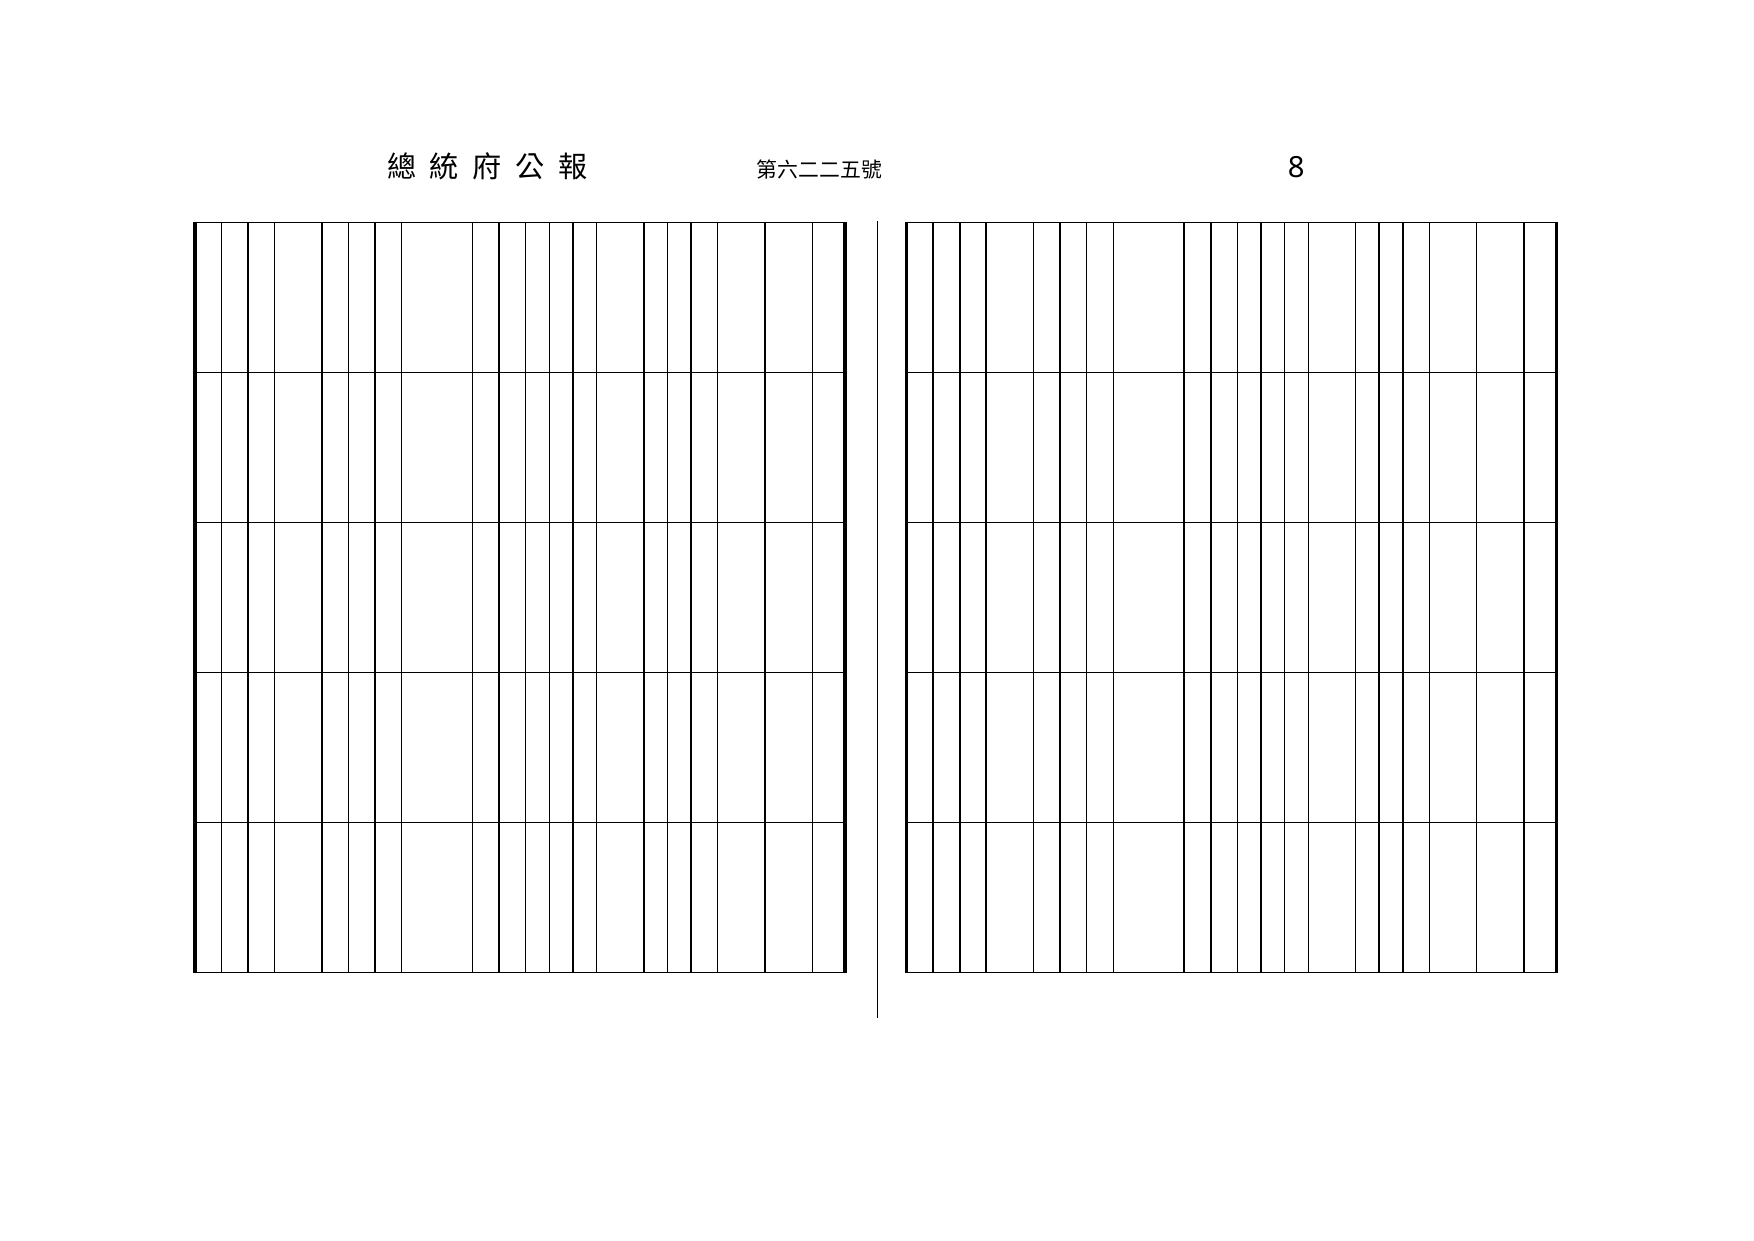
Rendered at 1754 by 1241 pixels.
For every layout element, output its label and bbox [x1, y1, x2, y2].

table_cell [197, 523, 221, 672]
table_cell [1185, 373, 1210, 522]
table_cell [961, 673, 985, 822]
table_cell [1061, 223, 1086, 372]
table_cell [668, 823, 690, 972]
table_cell [1238, 673, 1260, 822]
table_cell [908, 523, 932, 672]
table_cell [500, 823, 525, 972]
table_cell [323, 223, 348, 372]
table_cell [1477, 223, 1500, 372]
table_cell [1477, 673, 1500, 822]
table_cell [349, 223, 374, 372]
table_cell [987, 823, 1010, 972]
table_cell [1185, 223, 1210, 372]
table_cell [402, 673, 425, 822]
table_cell [789, 523, 812, 672]
table_cell [1161, 223, 1183, 372]
table_cell [1285, 373, 1308, 522]
table_cell [1061, 673, 1086, 822]
table_cell [1332, 373, 1355, 522]
table_cell [1309, 373, 1332, 522]
table_cell [550, 523, 572, 672]
table_cell [1356, 673, 1378, 822]
table_cell [645, 823, 667, 972]
table_cell [1380, 823, 1402, 972]
table_cell [1477, 823, 1500, 972]
table_cell [1262, 523, 1284, 672]
table_cell [1161, 373, 1183, 522]
table_cell [449, 373, 472, 522]
table_cell [645, 673, 667, 822]
table_cell [500, 223, 525, 372]
table_cell [349, 373, 374, 522]
table_cell [961, 523, 985, 672]
table_cell [376, 523, 401, 672]
table_cell [1137, 523, 1161, 672]
table_cell [1285, 823, 1308, 972]
table_cell [718, 373, 741, 522]
table_cell [376, 373, 401, 522]
table_cell [1332, 223, 1355, 372]
table_cell [692, 223, 717, 372]
table_cell [1161, 823, 1183, 972]
table_cell [1453, 373, 1476, 522]
table_cell [908, 673, 932, 822]
table_cell [741, 823, 764, 972]
table_cell [1212, 673, 1237, 822]
table_cell [275, 223, 298, 372]
table_cell [1212, 373, 1237, 522]
table_cell [1137, 373, 1161, 522]
table_cell [813, 823, 843, 972]
table_cell [668, 223, 690, 372]
table_cell [620, 523, 643, 672]
table_cell [1010, 673, 1033, 822]
table_cell [323, 673, 348, 822]
table_cell [766, 523, 789, 672]
table_cell [550, 223, 572, 372]
table_cell [692, 673, 717, 822]
table_cell [1309, 673, 1332, 822]
table_cell [550, 373, 572, 522]
table_cell [574, 523, 596, 672]
table_cell [402, 823, 425, 972]
table_cell [249, 223, 274, 372]
table_cell [222, 673, 247, 822]
table_cell [1500, 523, 1523, 672]
table_cell [425, 673, 449, 822]
table_cell [1525, 523, 1555, 672]
table_cell [1212, 523, 1237, 672]
table_cell [741, 673, 764, 822]
table_cell [1010, 223, 1033, 372]
table_cell [1500, 373, 1523, 522]
table_cell [987, 223, 1010, 372]
table_cell [961, 823, 985, 972]
table_cell [1430, 223, 1453, 372]
table_cell [645, 373, 667, 522]
table_cell [1525, 373, 1555, 522]
table_cell [692, 373, 717, 522]
table_cell [1262, 823, 1284, 972]
table_cell [813, 223, 843, 372]
table_cell [1010, 373, 1033, 522]
table_cell [1238, 523, 1260, 672]
table_cell [1356, 373, 1378, 522]
table_cell [1332, 523, 1355, 672]
table_cell [526, 373, 549, 522]
table_cell [597, 523, 620, 672]
table_cell [692, 823, 717, 972]
table_cell [473, 523, 498, 672]
table_cell [1185, 673, 1210, 822]
table_cell [349, 523, 374, 672]
table_cell [449, 223, 472, 372]
table_cell [645, 223, 667, 372]
table_cell [1262, 373, 1284, 522]
table_cell [668, 373, 690, 522]
table_cell [197, 223, 221, 372]
table_cell [376, 673, 401, 822]
table_cell [298, 223, 321, 372]
table_cell [1430, 823, 1453, 972]
table_cell [574, 823, 596, 972]
table_cell [1309, 823, 1332, 972]
table_cell [934, 373, 959, 522]
table_cell [298, 823, 321, 972]
table_cell [1356, 223, 1378, 372]
table_cell [425, 223, 449, 372]
table_cell [1034, 673, 1059, 822]
table_cell [987, 523, 1010, 672]
table_cell [1525, 673, 1555, 822]
table_cell [1212, 223, 1237, 372]
table_cell [500, 673, 525, 822]
table_cell [597, 373, 620, 522]
table_cell [934, 223, 959, 372]
table_cell [298, 523, 321, 672]
table_cell [526, 823, 549, 972]
table_cell [526, 673, 549, 822]
table_cell [222, 823, 247, 972]
table_cell [1114, 223, 1137, 372]
table_cell [1114, 373, 1137, 522]
table_cell [500, 373, 525, 522]
table_cell [249, 523, 274, 672]
table_cell [1332, 673, 1355, 822]
table_cell [473, 373, 498, 522]
table_cell [1161, 523, 1183, 672]
table_cell [1010, 823, 1033, 972]
table_cell [1404, 373, 1429, 522]
table_cell [550, 823, 572, 972]
table_cell [1137, 823, 1161, 972]
table_cell [1262, 223, 1284, 372]
table_cell [449, 523, 472, 672]
table_cell [1380, 223, 1402, 372]
table_cell [961, 373, 985, 522]
table_cell [620, 823, 643, 972]
table_cell [402, 373, 425, 522]
table_cell [813, 373, 843, 522]
table_cell [425, 523, 449, 672]
table_cell [1137, 673, 1161, 822]
table_cell [1477, 523, 1500, 672]
table_cell [766, 823, 789, 972]
table_cell [1285, 673, 1308, 822]
table_cell [1404, 823, 1429, 972]
table_cell [449, 823, 472, 972]
table_cell [813, 523, 843, 672]
table_cell [323, 523, 348, 672]
table_cell [402, 223, 425, 372]
table_cell [1087, 523, 1113, 672]
table_cell [718, 673, 741, 822]
table_cell [1380, 373, 1402, 522]
table_cell [934, 673, 959, 822]
table_cell [376, 223, 401, 372]
table_cell [550, 673, 572, 822]
table_cell [473, 223, 498, 372]
table_cell [500, 523, 525, 672]
table_cell [987, 373, 1010, 522]
table_cell [1380, 673, 1402, 822]
table_cell [449, 673, 472, 822]
table_cell [620, 673, 643, 822]
table_cell [934, 823, 959, 972]
table_cell [1332, 823, 1355, 972]
table_cell [1453, 223, 1476, 372]
table_cell [1087, 223, 1113, 372]
table_cell [1500, 673, 1523, 822]
table_cell [789, 373, 812, 522]
table_cell [1034, 223, 1059, 372]
table_cell [718, 823, 741, 972]
table_cell [526, 223, 549, 372]
table_cell [1453, 823, 1476, 972]
table_cell [473, 673, 498, 822]
table_cell [402, 523, 425, 672]
table_cell [1262, 673, 1284, 822]
table_cell [1114, 673, 1137, 822]
table_cell [620, 373, 643, 522]
table_cell [197, 673, 221, 822]
table_cell [1500, 223, 1523, 372]
table_cell [425, 823, 449, 972]
table_cell [1285, 223, 1308, 372]
table_cell [1034, 823, 1059, 972]
table_cell [1061, 373, 1086, 522]
table_cell [741, 373, 764, 522]
table_cell [597, 223, 620, 372]
table_cell [908, 223, 932, 372]
table_cell [766, 673, 789, 822]
table_cell [620, 223, 643, 372]
table_cell [934, 523, 959, 672]
table_cell [249, 373, 274, 522]
table_cell [1010, 523, 1033, 672]
table_cell [1034, 523, 1059, 672]
table_cell [597, 823, 620, 972]
table_cell [1034, 373, 1059, 522]
table_cell [298, 373, 321, 522]
table_cell [349, 823, 374, 972]
table_cell [1404, 523, 1429, 672]
table_cell [323, 373, 348, 522]
table_cell [668, 523, 690, 672]
table_cell [1137, 223, 1161, 372]
table_cell [222, 523, 247, 672]
table_cell [813, 673, 843, 822]
table_cell [574, 673, 596, 822]
table_cell [1185, 823, 1210, 972]
table_cell [766, 373, 789, 522]
table_cell [789, 223, 812, 372]
table_cell [349, 673, 374, 822]
table_cell [1061, 823, 1086, 972]
table_cell [987, 673, 1010, 822]
table_cell [574, 373, 596, 522]
table_cell [1404, 673, 1429, 822]
table_cell [197, 823, 221, 972]
table_cell [298, 673, 321, 822]
table_cell [1500, 823, 1523, 972]
table_cell [1309, 223, 1332, 372]
table_cell [1185, 523, 1210, 672]
table_cell [692, 523, 717, 672]
table_cell [222, 223, 247, 372]
table_cell [222, 373, 247, 522]
table_cell [908, 373, 932, 522]
table_cell [1238, 373, 1260, 522]
table_cell [1212, 823, 1237, 972]
table_cell [1525, 223, 1555, 372]
table_cell [275, 673, 298, 822]
table_cell [574, 223, 596, 372]
table_cell [1477, 373, 1500, 522]
table_cell [1356, 523, 1378, 672]
table_cell [741, 523, 764, 672]
table_cell [1087, 373, 1113, 522]
table_cell [473, 823, 498, 972]
table_cell [376, 823, 401, 972]
table_cell [961, 223, 985, 372]
table_cell [597, 673, 620, 822]
table_cell [1061, 523, 1086, 672]
table_cell [425, 373, 449, 522]
table_cell [1309, 523, 1332, 672]
table_cell [1380, 523, 1402, 672]
table_cell [1430, 523, 1453, 672]
table_cell [275, 823, 298, 972]
table_cell [668, 673, 690, 822]
table_cell [275, 373, 298, 522]
table_cell [526, 523, 549, 672]
table_cell [249, 673, 274, 822]
table_cell [789, 823, 812, 972]
table_cell [908, 823, 932, 972]
table_cell [197, 373, 221, 522]
table_cell [645, 523, 667, 672]
table_cell [1087, 823, 1113, 972]
table_cell [1238, 223, 1260, 372]
table_cell [1430, 373, 1453, 522]
table_cell [766, 223, 789, 372]
table_cell [1525, 823, 1555, 972]
table_cell [1285, 523, 1308, 672]
table_cell [789, 673, 812, 822]
table_cell [1404, 223, 1429, 372]
table_cell [275, 523, 298, 672]
table_cell [1356, 823, 1378, 972]
table_cell [323, 823, 348, 972]
table_cell [249, 823, 274, 972]
table_cell [1114, 823, 1137, 972]
table_cell [1453, 673, 1476, 822]
table_cell [1114, 523, 1137, 672]
table_cell [1161, 673, 1183, 822]
table_cell [1430, 673, 1453, 822]
table_cell [718, 223, 741, 372]
table_cell [741, 223, 764, 372]
table_cell [1087, 673, 1113, 822]
table_cell [718, 523, 741, 672]
table_cell [1238, 823, 1260, 972]
table_cell [1453, 523, 1476, 672]
